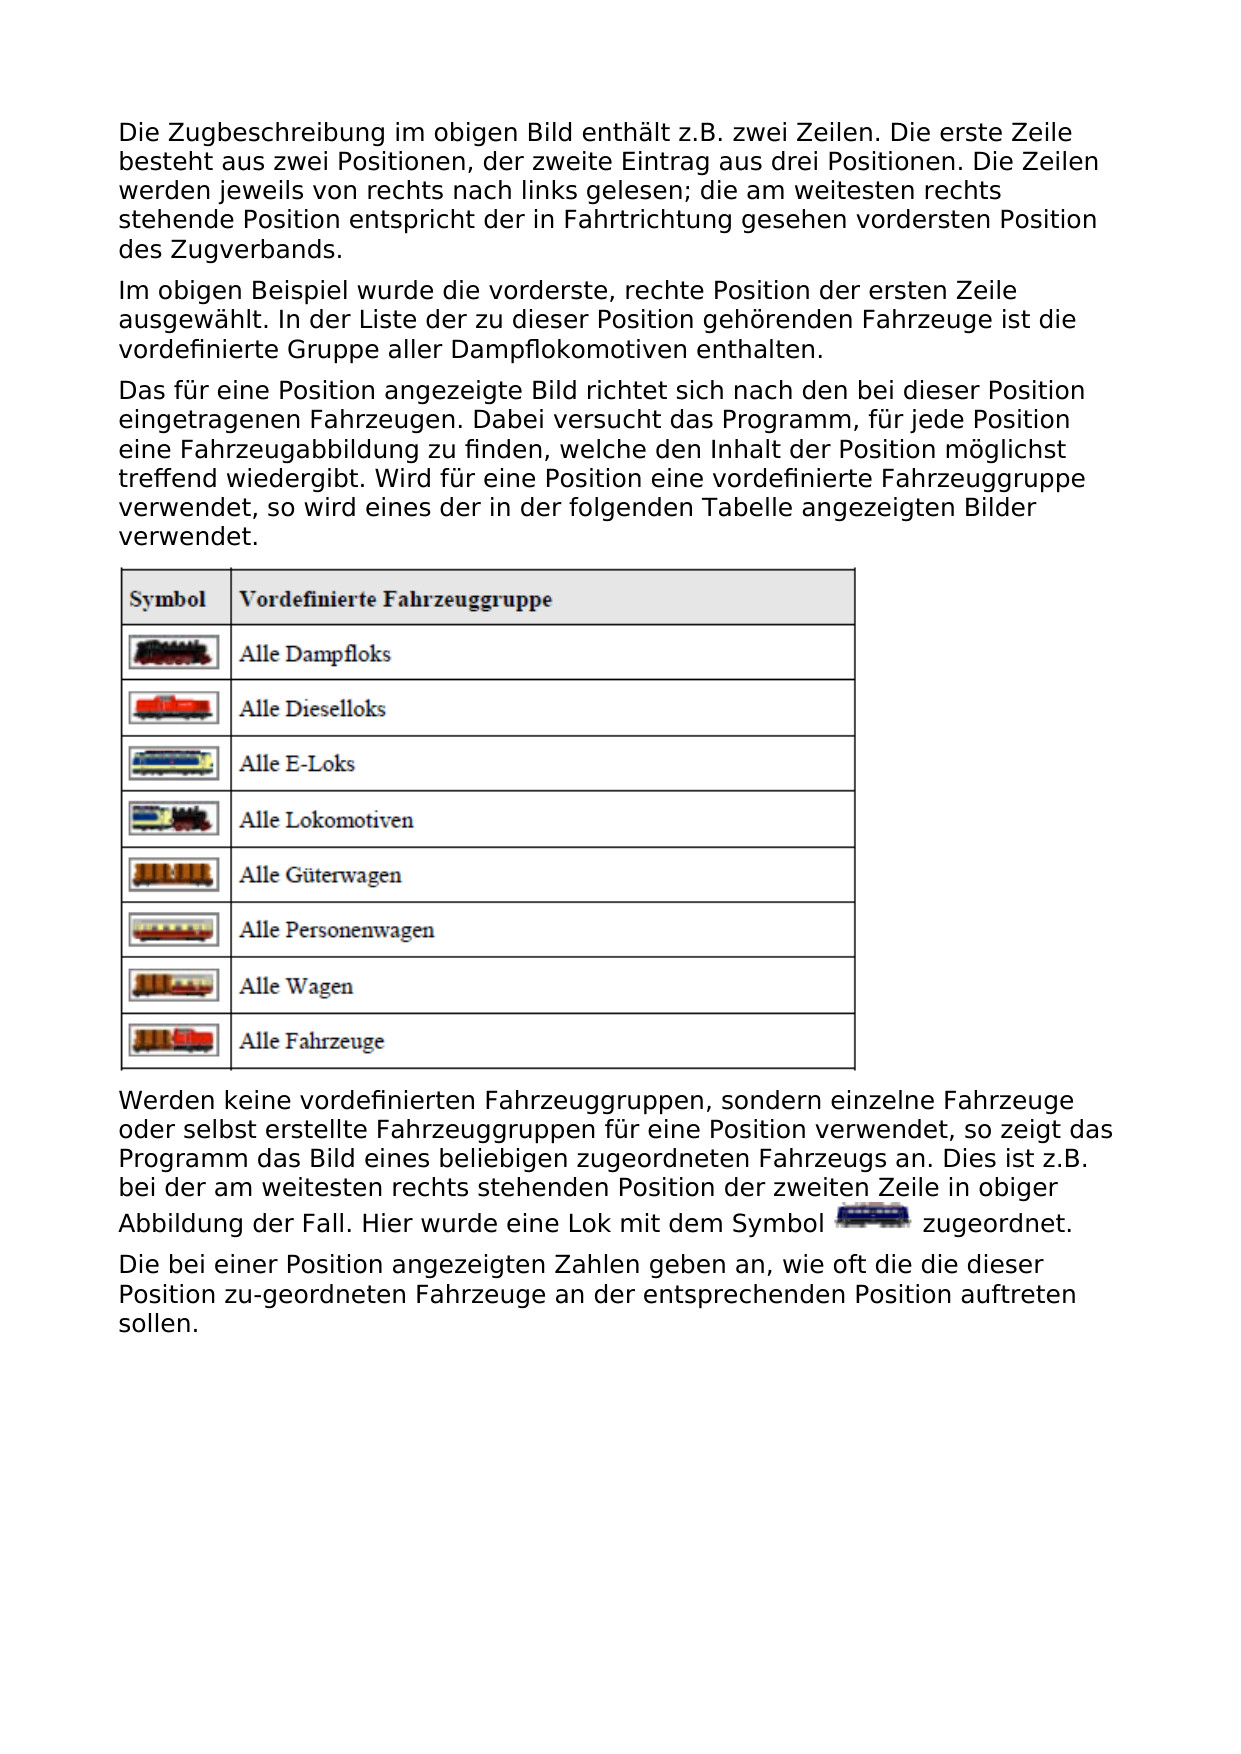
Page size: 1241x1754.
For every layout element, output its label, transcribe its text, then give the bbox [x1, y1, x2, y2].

text Das für eine Position angezeigte Bild richtet sich nach den bei dieser Position eingetragenen Fahrzeugen. Dabei versucht das Programm, für jede Position eine Fahrzeugabbildung zu finden, welche den Inhalt der Position möglichst treffend wiedergibt. Wird für eine Position eine vordefinierte Fahrzeuggruppe verwendet, so wird eines der in der folgenden Tabelle angezeigten Bilder verwendet. [118, 376, 1122, 551]
text Im obigen Beispiel wurde die vorderste, rechte Position der ersten Zeile ausgewählt. In der Liste der zu dieser Position gehörenden Fahrzeuge ist die vordefinierte Gruppe aller Dampflokomotiven enthalten. [118, 276, 1122, 364]
text Die Zugbeschreibung im obigen Bild enthält z.B. zwei Zeilen. Die erste Zeile besteht aus zwei Positionen, der zweite Eintrag aus drei Positionen. Die Zeilen werden jeweils von rechts nach links gelesen; die am weitesten rechts stehende Position entspricht der in Fahrtrichtung gesehen vordersten Position des Zugverbands. [118, 118, 1122, 264]
text Werden keine vordefinierten Fahrzeuggruppen, sondern einzelne Fahrzeuge oder selbst erstellte Fahrzeuggruppen für eine Position verwendet, so zeigt das Programm das Bild eines beliebigen zugeordneten Fahrzeugs an. Dies ist z.B. bei der am weitesten rechts stehenden Position der zweiten Zeile in obiger Abbildung der Fall. Hier wurde eine Lok mit dem Symbol zugeordnet. [118, 1086, 1122, 1238]
text Die bei einer Position angezeigten Zahlen geben an, wie oft die die dieser Position zu-geordneten Fahrzeuge an der entsprechenden Position auftreten sollen. [118, 1251, 1122, 1338]
picture [118, 563, 856, 1074]
picture [833, 1202, 915, 1233]
